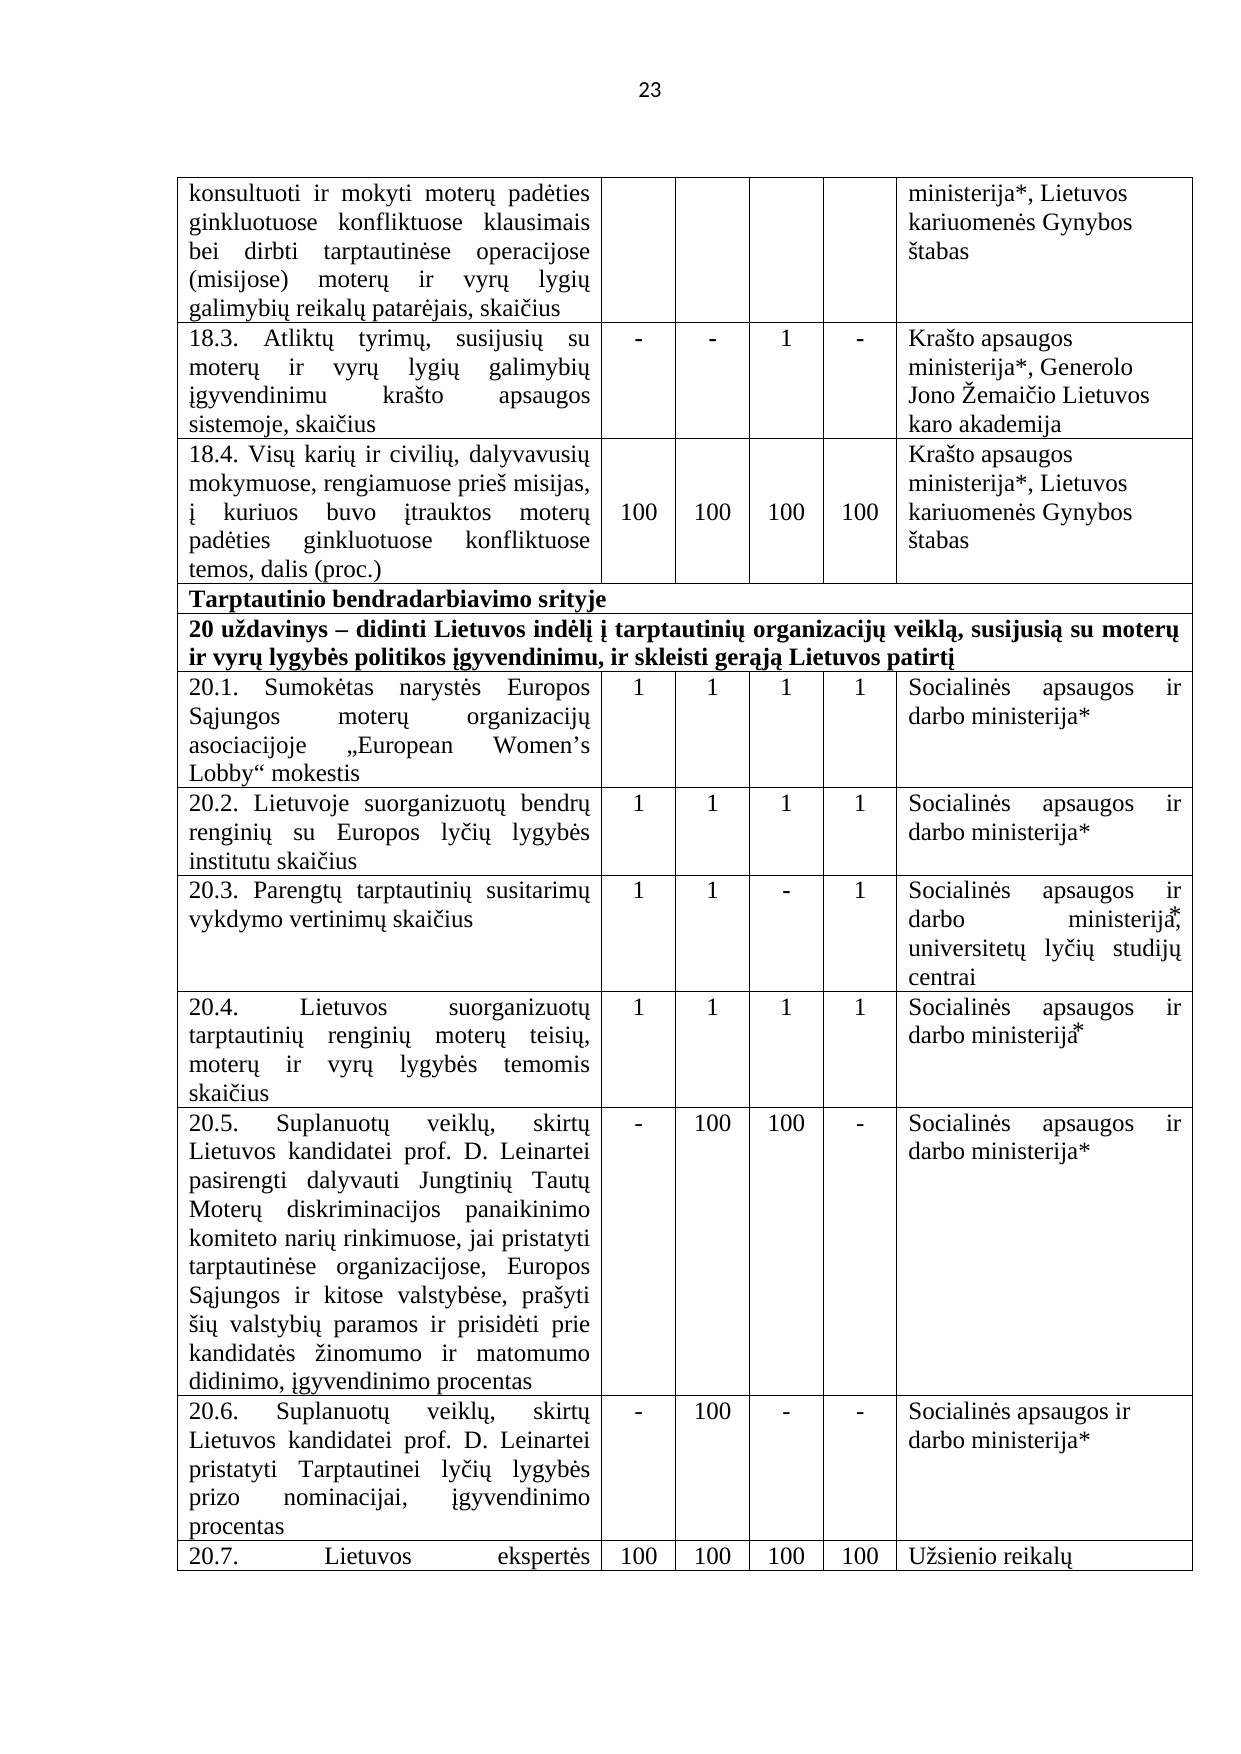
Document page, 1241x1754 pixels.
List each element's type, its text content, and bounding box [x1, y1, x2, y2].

table_cell [824, 178, 896, 322]
table_cell 20.6. Suplanuotų veiklų, skirtų Lietuvos kandidatei prof. D. Leinartei pristatyti Tarptautinei lyčių lygybės prizo nominacijai, įgyvendinimo procentas [178, 1396, 601, 1540]
table_cell 20.7. Lietuvos ekspertės [178, 1541, 601, 1570]
table_cell Krašto apsaugos ministerija*, Lietuvos kariuomenės Gynybos štabas [897, 439, 1192, 583]
table_cell - [824, 323, 896, 438]
table_cell 20.2. Lietuvoje suorganizuotų bendrų renginių su Europos lyčių lygybės institutu skaičius [178, 788, 601, 874]
table_cell 1 [750, 992, 823, 1107]
table_cell Socialinės apsaugos ir darbo ministerija* [897, 788, 1192, 874]
table_cell 100 [824, 1541, 896, 1570]
table_cell - [676, 323, 749, 438]
table_cell 1 [602, 992, 675, 1107]
table_cell - [602, 323, 675, 438]
table_cell - [750, 1396, 823, 1540]
table_cell 20.5. Suplanuotų veiklų, skirtų Lietuvos kandidatei prof. D. Leinartei pasirengti dalyvauti Jungtinių Tautų Moterų diskriminacijos panaikinimo komiteto narių rinkimuose, jai pristatyti tarptautinėse organizacijose, Europos Sąjungos ir kitose valstybėse, prašyti šių valstybių paramos ir prisidėti prie kandidatės žinomumo ir matomumo didinimo, įgyvendinimo procentas [178, 1108, 601, 1395]
table_cell - [824, 1396, 896, 1540]
table_cell 100 [602, 439, 675, 583]
table_cell Krašto apsaugos ministerija*, Generolo Jono Žemaičio Lietuvos karo akademija [897, 323, 1192, 438]
table_cell 1 [676, 672, 749, 787]
table_cell ministerija*, Lietuvos kariuomenės Gynybos štabas [897, 178, 1192, 322]
table_cell Socialinės apsaugos ir darbo ministerija⃰, universitetų lyčių studijų centrai [897, 876, 1192, 991]
table_cell 20.3. Parengtų tarptautinių susitarimų vykdymo vertinimų skaičius [178, 876, 601, 991]
table_cell 100 [750, 1108, 823, 1395]
table_cell 100 [676, 439, 749, 583]
table_cell 100 [676, 1396, 749, 1540]
table_cell 1 [602, 672, 675, 787]
table_cell [676, 178, 749, 322]
table_cell - [750, 876, 823, 991]
table_cell 100 [602, 1541, 675, 1570]
table_cell 1 [676, 788, 749, 874]
table_cell Užsienio reikalų [897, 1541, 1192, 1570]
table_cell 18.4. Visų karių ir civilių, dalyvavusių mokymuose, rengiamuose prieš misijas, į kuriuos buvo įtrauktos moterų padėties ginkluotuose konfliktuose temos, dalis (proc.) [178, 439, 601, 583]
table_cell 18.3. Atliktų tyrimų, susijusių su moterų ir vyrų lygių galimybių įgyvendinimu krašto apsaugos sistemoje, skaičius [178, 323, 601, 438]
table_cell 1 [750, 788, 823, 874]
table_cell 100 [750, 1541, 823, 1570]
table_cell 1 [824, 788, 896, 874]
table_cell 100 [676, 1108, 749, 1395]
table_cell - [824, 1108, 896, 1395]
table_cell 100 [676, 1541, 749, 1570]
table_cell 1 [602, 876, 675, 991]
table_cell 1 [676, 876, 749, 991]
table_cell - [602, 1396, 675, 1540]
table_cell 1 [750, 323, 823, 438]
table_cell 20.4. Lietuvos suorganizuotų tarptautinių renginių moterų teisių, moterų ir vyrų lygybės temomis skaičius [178, 992, 601, 1107]
table_cell 100 [824, 439, 896, 583]
table_cell Socialinės apsaugos ir darbo ministerija* [897, 1108, 1192, 1395]
table_cell Tarptautinio bendradarbiavimo srityje [178, 584, 1192, 613]
table_cell 1 [676, 992, 749, 1107]
table_cell Socialinės apsaugos ir darbo ministerija* [897, 672, 1192, 787]
table_cell Socialinės apsaugos ir darbo ministerija⃰ [897, 992, 1192, 1107]
table_cell 20.1. Sumokėtas narystės Europos Sąjungos moterų organizacijų asociacijoje „European Women’s Lobby“ mokestis [178, 672, 601, 787]
table_cell [750, 178, 823, 322]
table_cell 1 [602, 788, 675, 874]
table_cell 20 uždavinys – didinti Lietuvos indėlį į tarptautinių organizacijų veiklą, susijusią su moterų ir vyrų lygybės politikos įgyvendinimu, ir skleisti gerąją Lietuvos patirtį [178, 614, 1192, 671]
table_cell konsultuoti ir mokyti moterų padėties ginkluotuose konfliktuose klausimais bei dirbti tarptautinėse operacijose (misijose) moterų ir vyrų lygių galimybių reikalų patarėjais, skaičius [178, 178, 601, 322]
table_cell 1 [824, 672, 896, 787]
table_cell [602, 178, 675, 322]
table_cell 1 [824, 992, 896, 1107]
table_cell 100 [750, 439, 823, 583]
table_cell Socialinės apsaugos ir darbo ministerija* [897, 1396, 1192, 1540]
table_cell 1 [824, 876, 896, 991]
table_cell - [602, 1108, 675, 1395]
table_cell 1 [750, 672, 823, 787]
